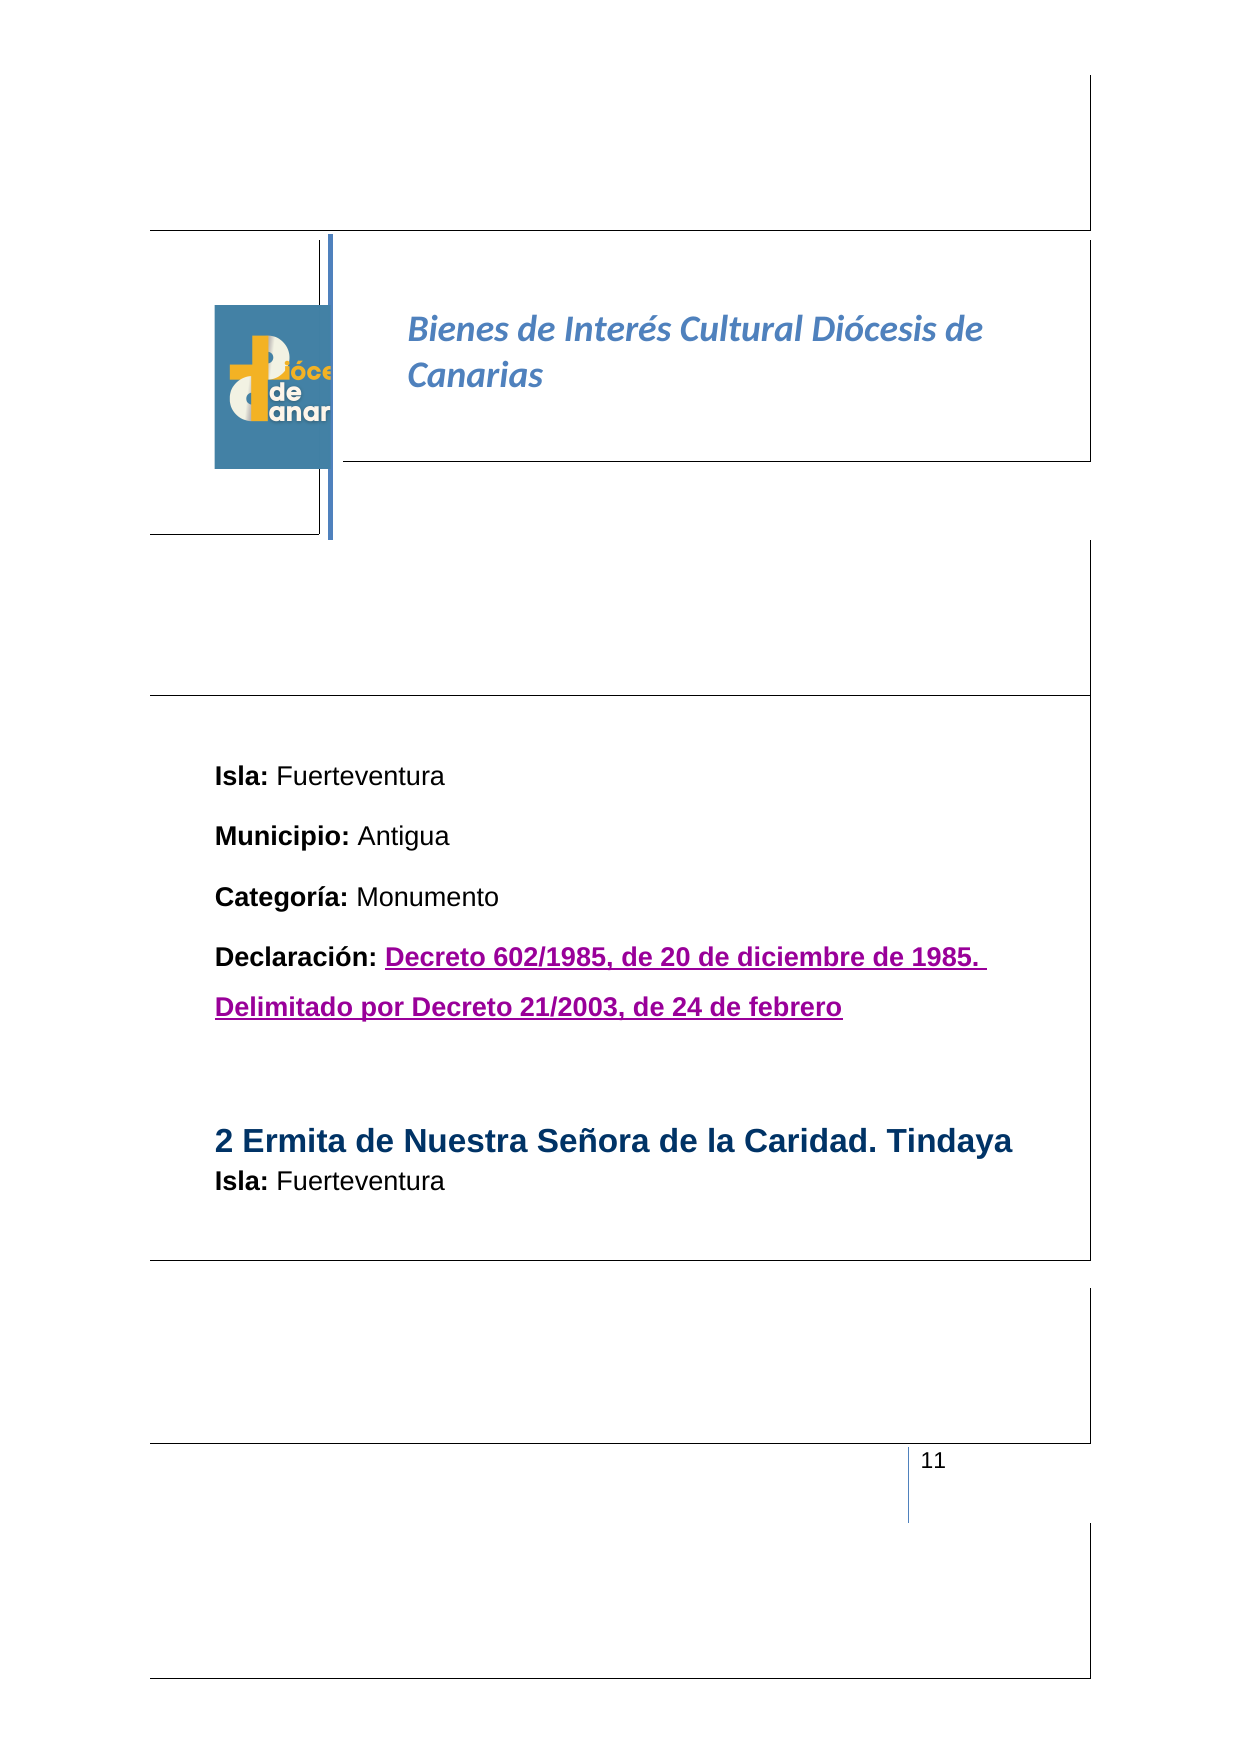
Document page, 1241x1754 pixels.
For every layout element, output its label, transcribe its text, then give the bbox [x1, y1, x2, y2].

subtitle 2 Ermita de Nuestra Señora de la Caridad. Tindaya [150, 1056, 1091, 1100]
text Isla: Fuerteventura [150, 1100, 1091, 1260]
text Categoría: Monumento [150, 816, 1091, 876]
text Isla: Fuerteventura [150, 695, 1090, 756]
text Declaración: Decreto 602/1985, de 20 de diciembre de 1985. Delimitado por Decreto 21/2003, de 24 de febrero [150, 876, 1091, 1022]
text Municipio: Antigua [150, 756, 1091, 816]
